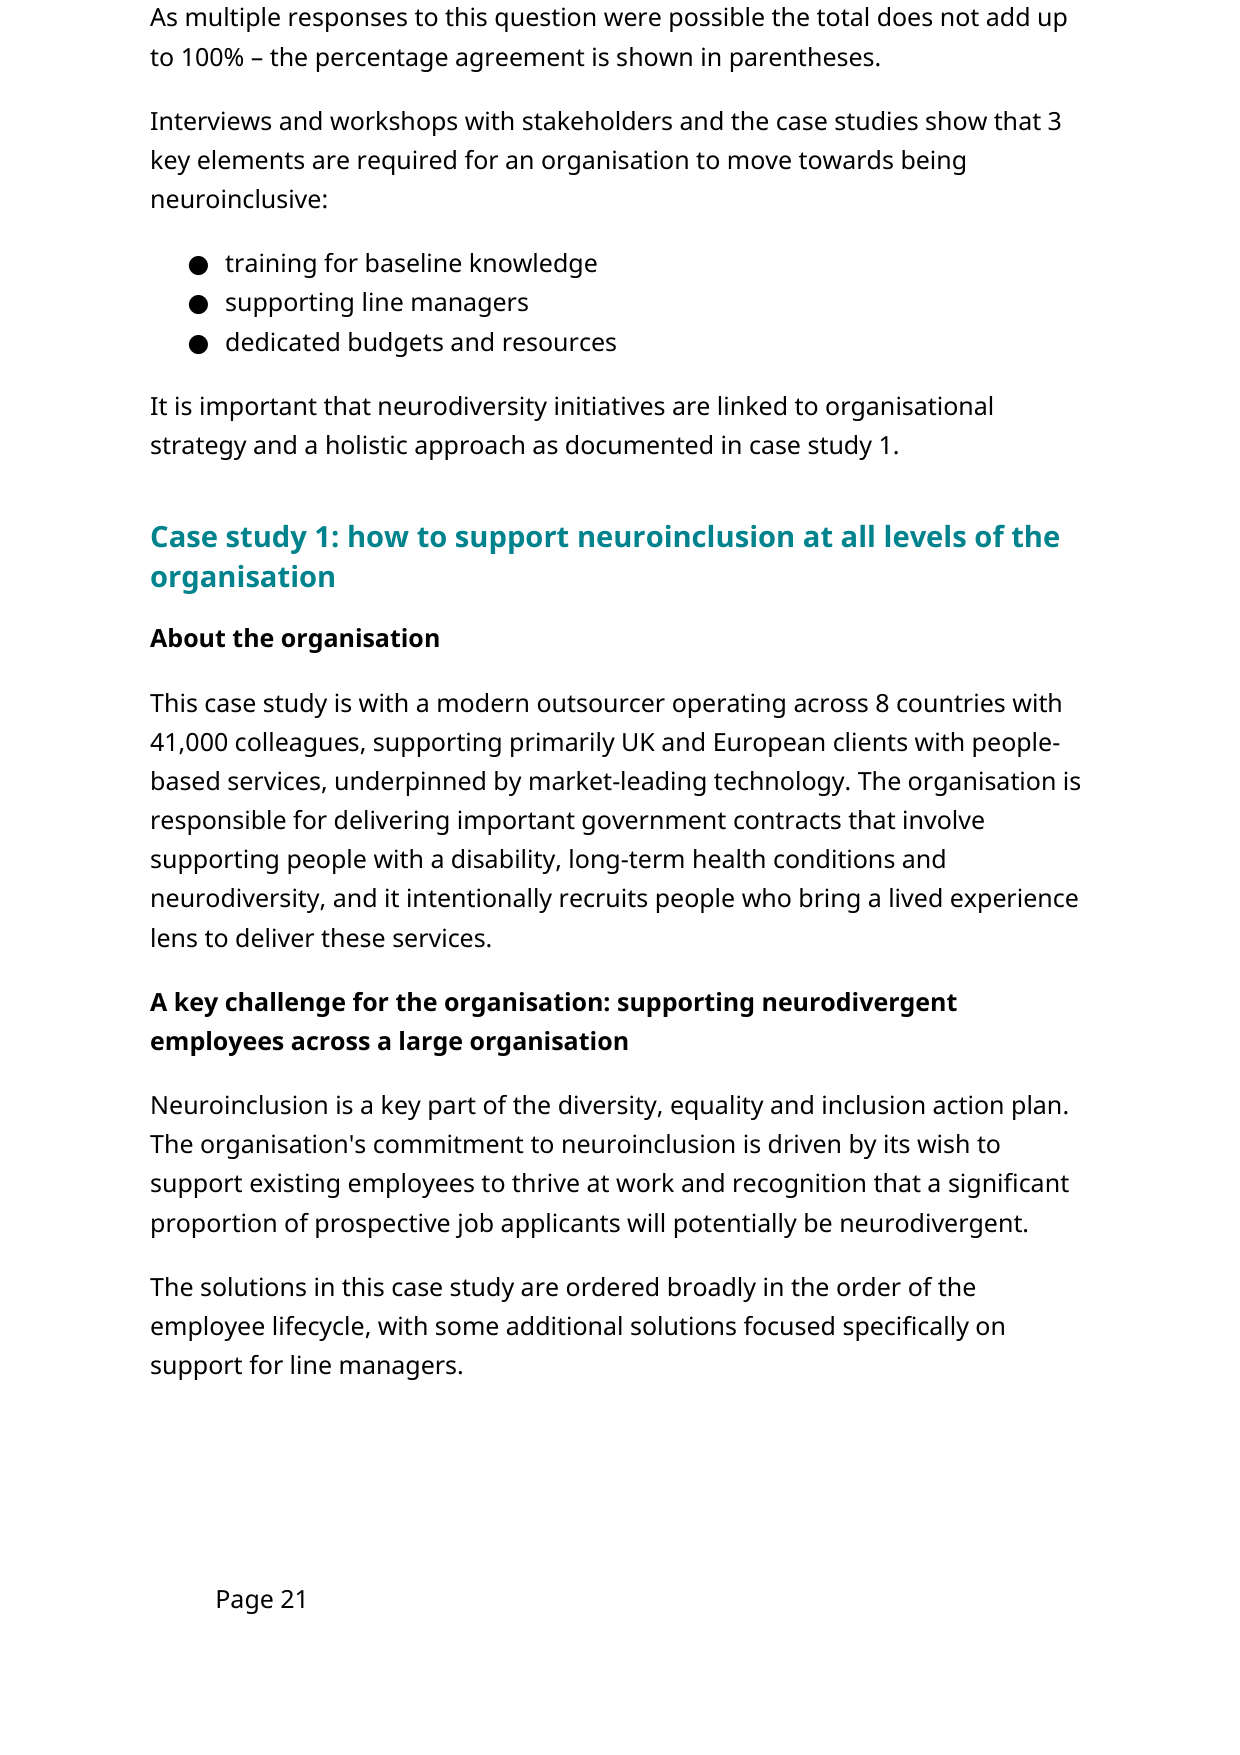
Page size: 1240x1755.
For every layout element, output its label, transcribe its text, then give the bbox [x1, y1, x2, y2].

text This case study is with a modern outsourcer operating across 8 countries with 41,000 colleagues, supporting primarily UK and European clients with people-based services, underpinned by market-leading technology. The organisation is responsible for delivering important government contracts that involve supporting people with a disability, long-term health conditions and neurodiversity, and it intentionally recruits people who bring a lived experience lens to deliver these services. [150, 685, 1089, 954]
text Neuroinclusion is a key part of the diversity, equality and inclusion action plan. The organisation's commitment to neuroinclusion is driven by its wish to support existing employees to thrive at work and recognition that a significant proportion of prospective job applicants will potentially be neurodivergent. [150, 1088, 1089, 1239]
list supporting line managers [187, 285, 1089, 319]
text Interviews and workshops with stakeholders and the case studies show that 3 key elements are required for an organisation to move towards being neuroinclusive: [150, 103, 1089, 216]
text It is important that neurodiversity initiatives are linked to organisational strategy and a holistic approach as documented in case study 1. [150, 388, 1089, 462]
subtitle A key challenge for the organisation: supporting neurodivergent employees across a large organisation [150, 984, 1089, 1058]
list dedicated budgets and resources [187, 324, 1089, 358]
subtitle About the organisation [150, 621, 1089, 655]
subtitle Case study 1: how to support neuroinclusion at all levels of the organisation [150, 517, 1089, 596]
text As multiple responses to this question were possible the total does not add up to 100% – the percentage agreement is shown in parentheses. [150, 0, 1089, 73]
list training for baseline knowledge [187, 246, 1089, 280]
text The solutions in this case study are ordered broadly in the order of the employee lifecycle, with some additional solutions focused specifically on support for line managers. [150, 1269, 1089, 1382]
